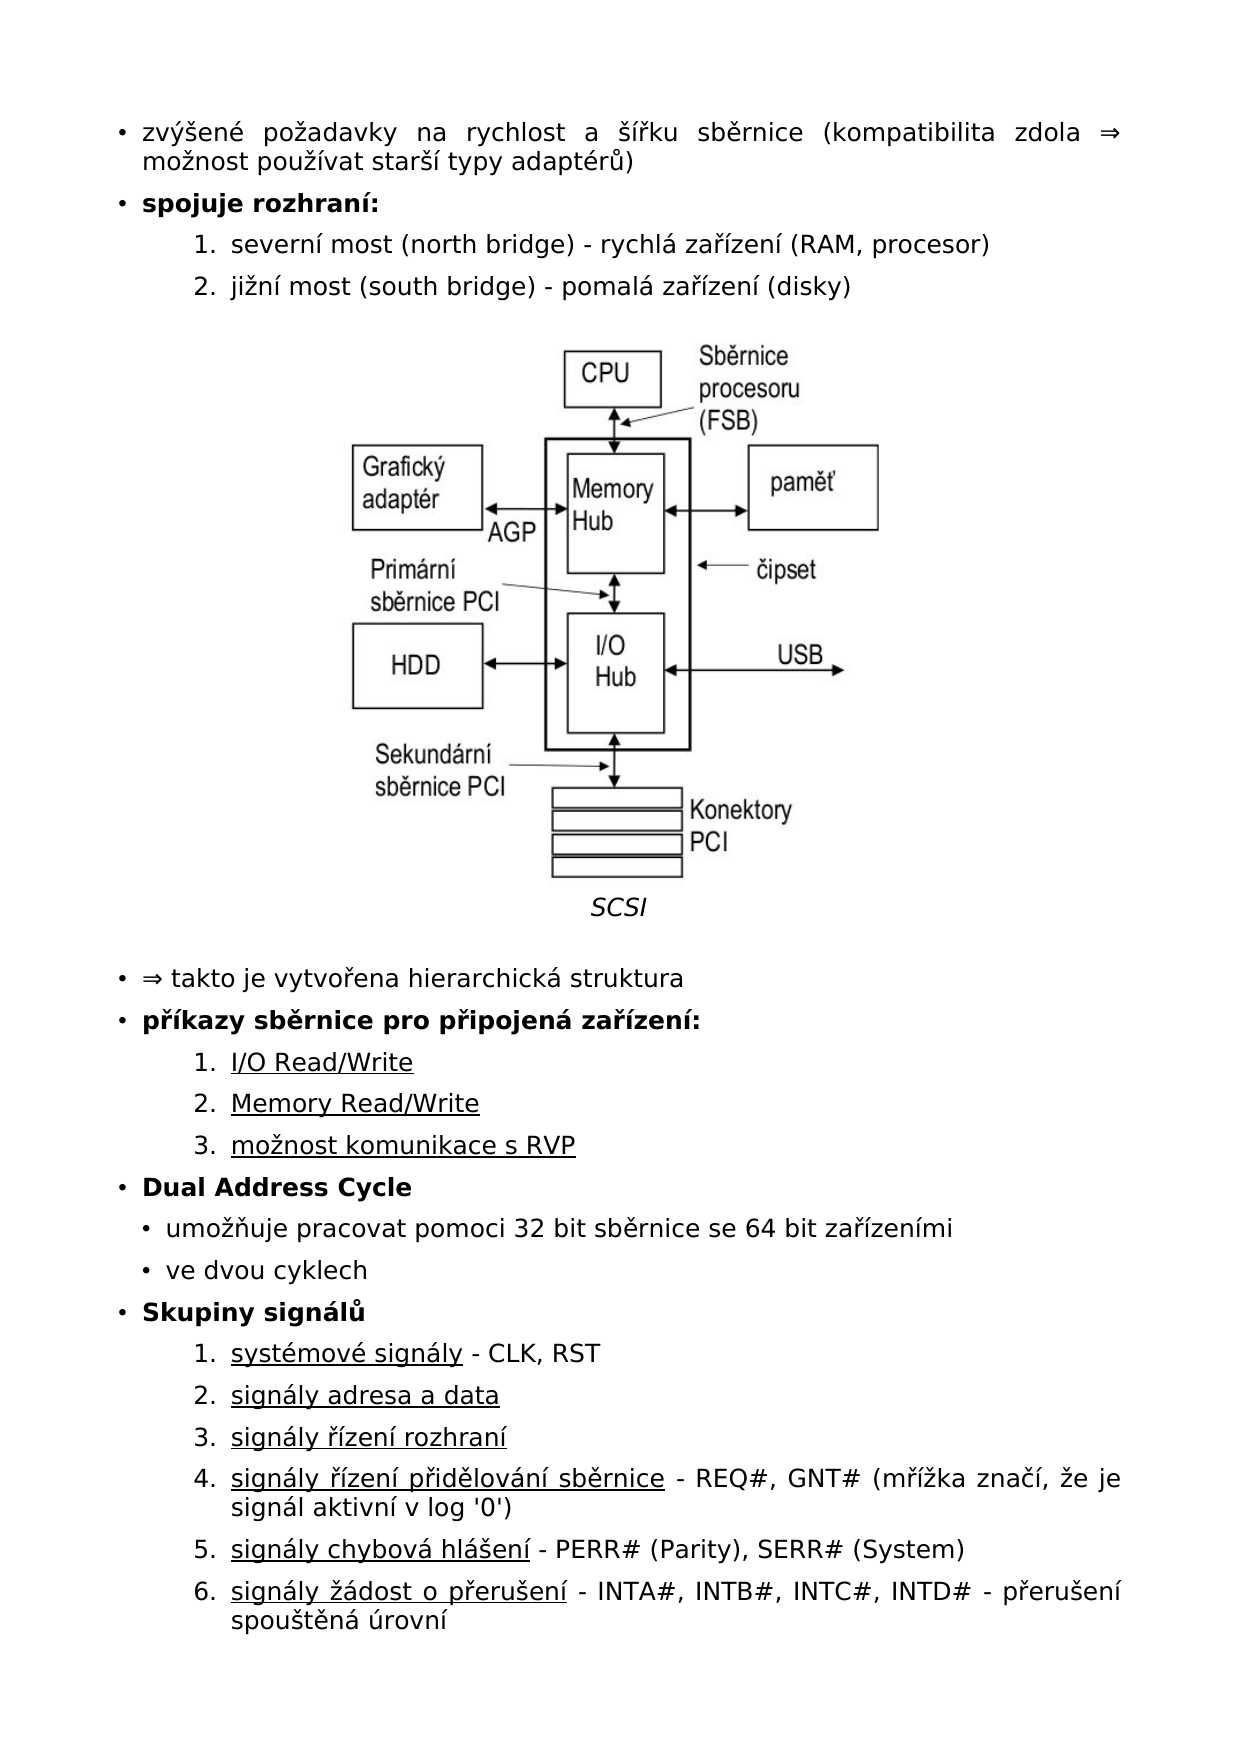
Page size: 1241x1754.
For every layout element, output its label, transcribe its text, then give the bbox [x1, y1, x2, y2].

list signály řízení přidělování sběrnice - REQ#, GNT# (mřížka značí, že je signál aktivní v log '0') [193, 1464, 1122, 1523]
list severní most (north bridge) - rychlá zařízení (RAM, procesor) [193, 231, 1122, 260]
list I/O Read/Write [193, 1048, 1122, 1077]
list ve dvou cyklech [142, 1256, 1122, 1285]
list Dual Address Cycle [118, 1173, 1122, 1202]
list umožňuje pracovat pomoci 32 bit sběrnice se 64 bit zařízeními [142, 1214, 1122, 1244]
list Memory Read/Write [193, 1089, 1122, 1119]
list signály adresa a data [193, 1381, 1122, 1410]
text SCSI [308, 894, 933, 923]
list spojuje rozhraní: [118, 189, 1122, 218]
list systémové signály - CLK, RST [193, 1339, 1122, 1369]
list možnost komunikace s RVP [193, 1131, 1122, 1160]
list jižní most (south bridge) - pomalá zařízení (disky) [193, 272, 1122, 301]
list zvýšené požadavky na rychlost a šířku sběrnice (kompatibilita zdola ⇒ možnost používat starší typy adaptérů) [118, 118, 1122, 176]
list signály žádost o přerušení - INTA#, INTB#, INTC#, INTD# - přerušení spouštěná úrovní [193, 1577, 1122, 1635]
list příkazy sběrnice pro připojená zařízení: [118, 1006, 1122, 1035]
list signály řízení rozhraní [193, 1423, 1122, 1452]
list signály chybová hlášení - PERR# (Parity), SERR# (System) [193, 1535, 1122, 1564]
picture [307, 313, 933, 894]
list Skupiny signálů [118, 1298, 1122, 1327]
list ⇒ takto je vytvořena hierarchická struktura [118, 964, 1122, 994]
